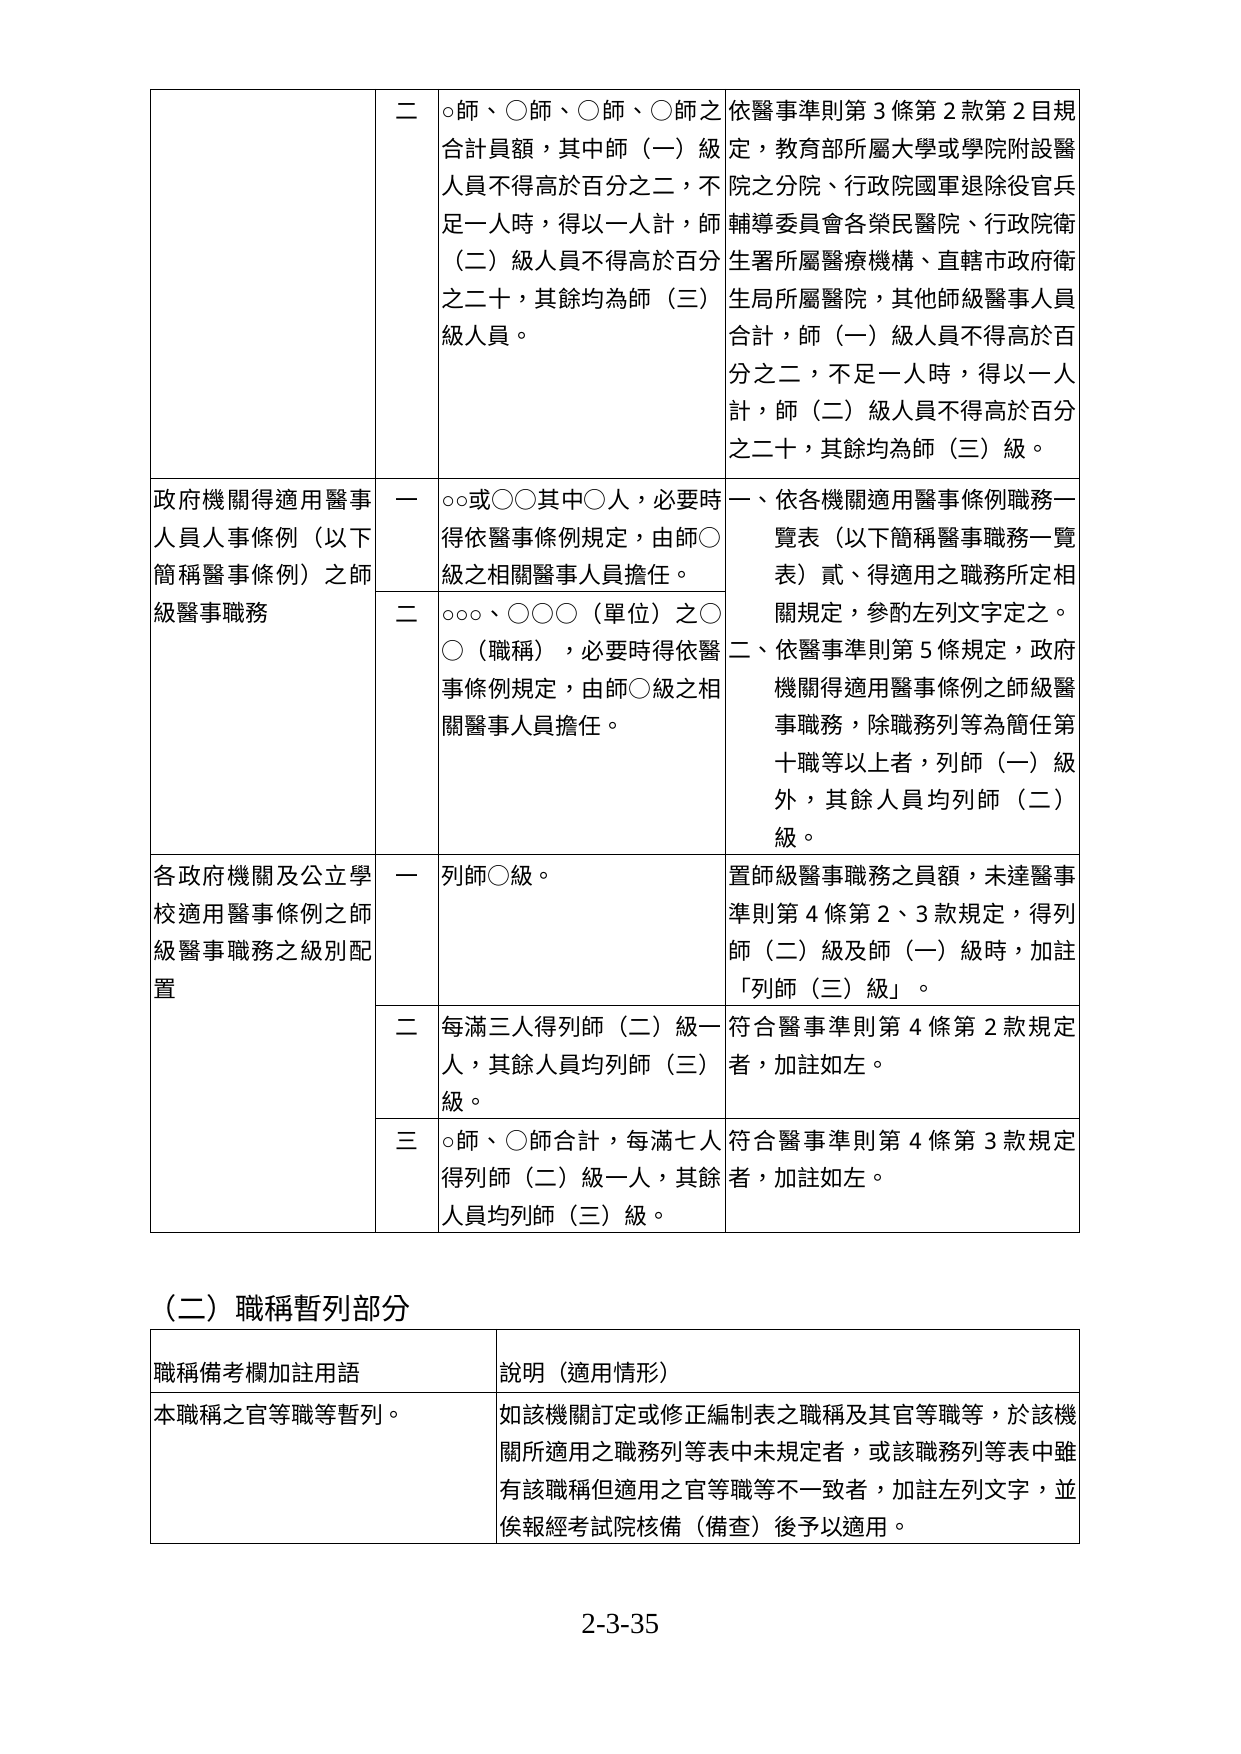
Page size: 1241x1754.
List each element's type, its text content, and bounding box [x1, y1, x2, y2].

table_cell 列師○級。 [439, 855, 725, 1005]
table_cell 依醫事準則第3條第2款第2目規定，教育部所屬大學或學院附設醫院之分院、行政院國軍退除役官兵輔導委員會各榮民醫院、行政院衛生署所屬醫療機構、直轄市政府衛生局所屬醫院，其他師級醫事人員合計，師（一）級人員不得高於百分之二，不足一人時，得以一人計，師（二）級人員不得高於百分之二十，其餘均為師（三）級。 [726, 90, 1079, 478]
table_cell 二 [376, 592, 438, 854]
table_cell ○○○、○○○（單位）之○○（職稱），必要時得依醫事條例規定，由師○級之相關醫事人員擔任。 [439, 592, 725, 854]
table_cell 各政府機關及公立學校適用醫事條例之師級醫事職務之級別配置 [151, 855, 375, 1232]
table_cell 每滿三人得列師（二）級一人，其餘人員均列師（三）級。 [439, 1006, 725, 1118]
table_cell 二 [376, 90, 438, 478]
table_cell [151, 90, 375, 478]
table_cell 一、依各機關適用醫事條例職務一覽表（以下簡稱醫事職務一覽表）貳、得適用之職務所定相關規定，參酌左列文字定之。 二、依醫事準則第5條規定，政府機關得適用醫事條例之師級醫事職務，除職務列等為簡任第十職等以上者，列師（一）級外，其餘人員均列師（二）級。 [726, 479, 1079, 854]
table_cell 三 [376, 1119, 438, 1232]
table_cell 本職稱之官等職等暫列。 [151, 1393, 496, 1543]
table_cell 二 [376, 1006, 438, 1118]
table_cell ○○或○○其中○人，必要時得依醫事條例規定，由師○級之相關醫事人員擔任。 [439, 479, 725, 591]
table_cell 符合醫事準則第4條第3款規定者，加註如左。 [726, 1119, 1079, 1232]
table_cell 一 [376, 479, 438, 591]
table_cell 政府機關得適用醫事人員人事條例（以下簡稱醫事條例）之師級醫事職務 [151, 479, 375, 854]
table_cell 置師級醫事職務之員額，未達醫事準則第4條第2、3款規定，得列師（二）級及師（一）級時，加註「列師（三）級」。 [726, 855, 1079, 1005]
table_header 職稱備考欄加註用語 [151, 1330, 496, 1392]
table_cell ○師、○師合計，每滿七人得列師（二）級一人，其餘人員均列師（三）級。 [439, 1119, 725, 1232]
table_cell 符合醫事準則第4條第2款規定者，加註如左。 [726, 1006, 1079, 1118]
text （二）職稱暫列部分 [148, 1281, 1092, 1329]
table_cell 如該機關訂定或修正編制表之職稱及其官等職等，於該機關所適用之職務列等表中未規定者，或該職務列等表中雖有該職稱但適用之官等職等不一致者，加註左列文字，並俟報經考試院核備（備查）後予以適用。 [497, 1393, 1079, 1543]
table_cell 一 [376, 855, 438, 1005]
table_cell ○師、○師、○師、○師之合計員額，其中師（一）級人員不得高於百分之二，不足一人時，得以一人計，師（二）級人員不得高於百分之二十，其餘均為師（三）級人員。 [439, 90, 725, 478]
table_header 說明（適用情形） [497, 1330, 1079, 1392]
